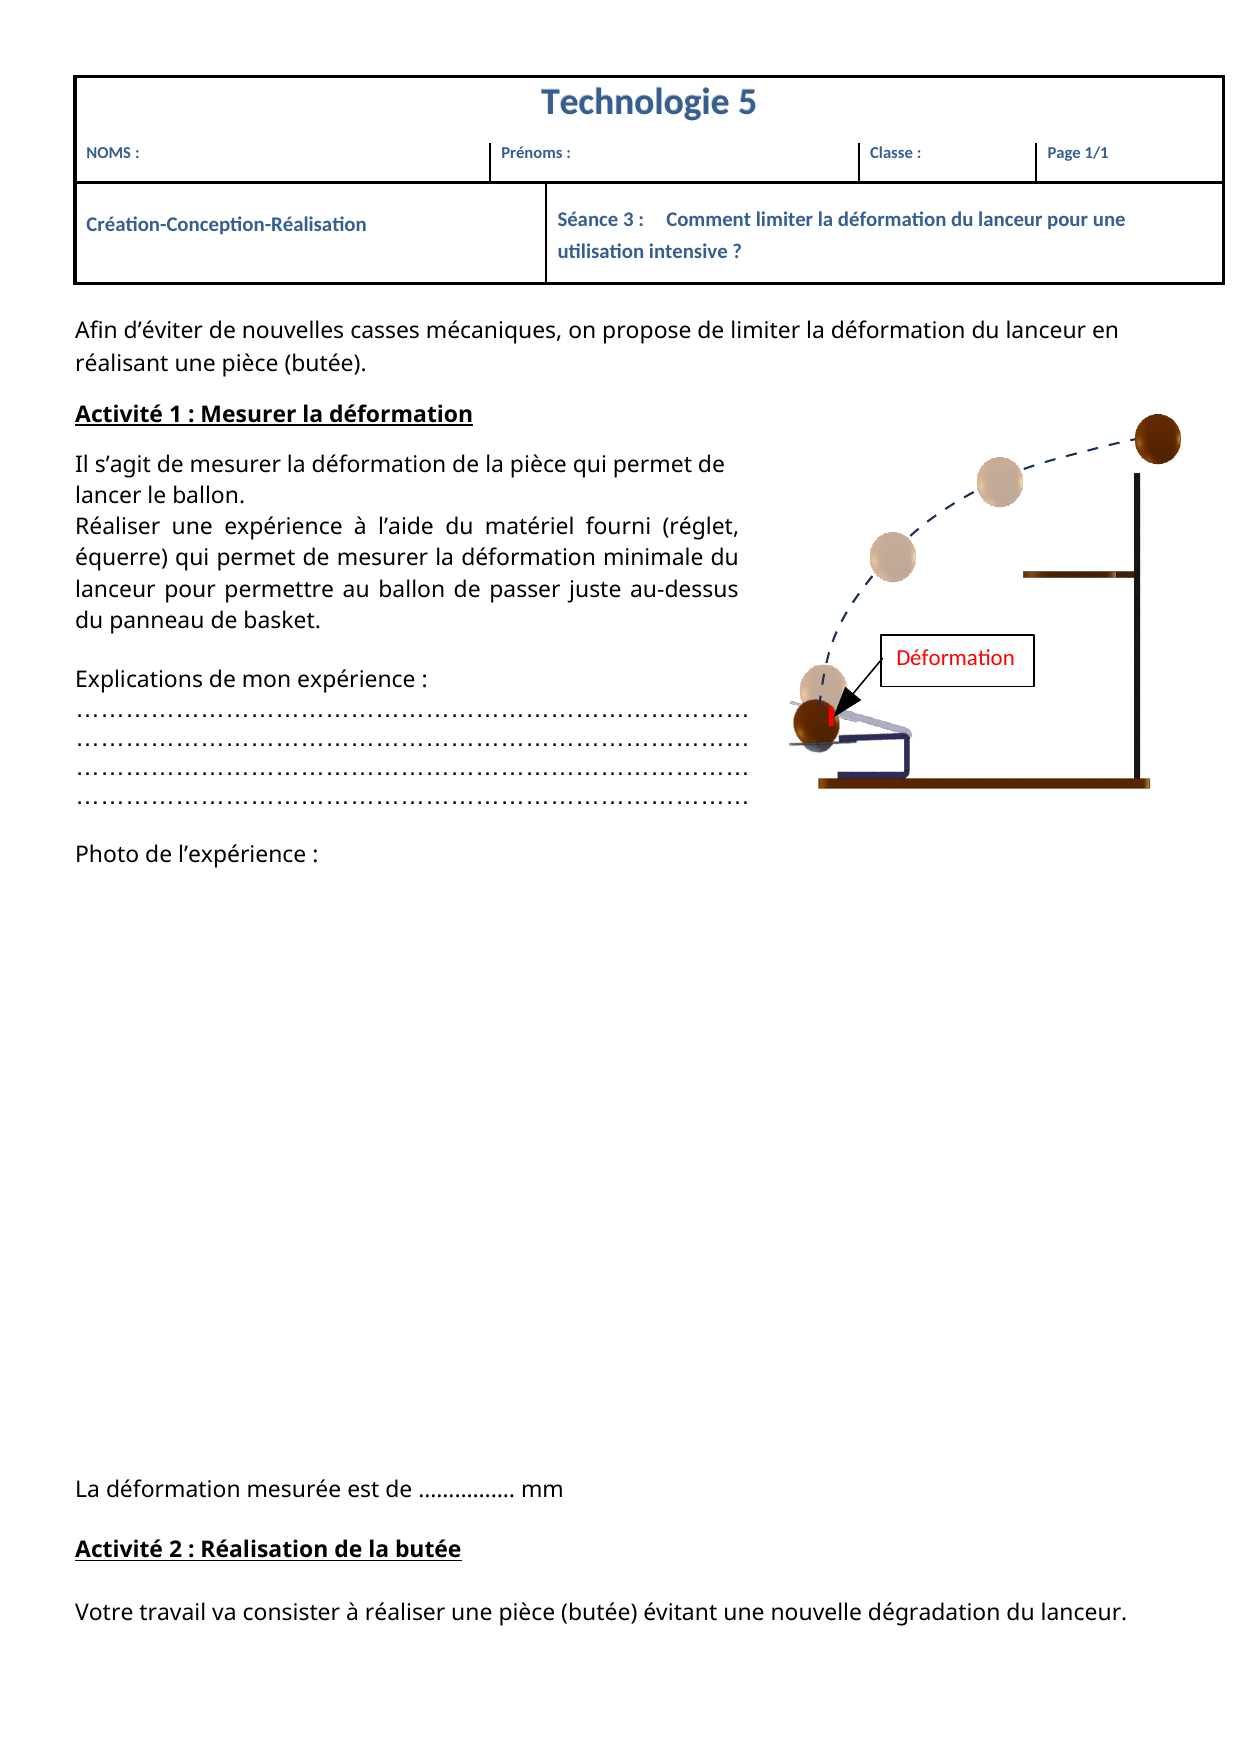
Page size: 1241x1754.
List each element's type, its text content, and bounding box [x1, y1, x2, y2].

table_cell Séance 3 : Comment limiter la déformation du lanceur pour une utilisation intensive ? [547, 184, 1222, 282]
text Explications de mon expérience : [75, 663, 769, 694]
table_cell Prénoms : [491, 143, 858, 181]
table_header Technologie 5 [77, 78, 1222, 142]
text Réaliser une expérience à l’aide du matériel fourni (réglet, équerre) qui permet de mesurer la déformation minimale du lanceur pour permettre au ballon de passer juste au-dessus du panneau de basket. [75, 510, 739, 635]
text La déformation mesurée est de ……………. mm [75, 1473, 1165, 1504]
text Il s’agit de mesurer la déformation de la pièce qui permet de lancer le ballon. [75, 448, 769, 510]
text Activité 2 : Réalisation de la butée [75, 1533, 1165, 1564]
table_cell Page 1/1 [1037, 143, 1222, 181]
picture [775, 454, 1152, 791]
table_cell Classe : [860, 143, 1035, 181]
table_cell Création-Conception-Réalisation [77, 184, 545, 282]
text Activité 1 : Mesurer la déformation [75, 397, 1165, 429]
table_cell NOMS : [77, 143, 489, 181]
text Votre travail va consister à réaliser une pièce (butée) évitant une nouvelle dégradation du lanceur. [75, 1596, 1165, 1627]
text ……………………………………………………………………………………………………………………………………………… [75, 752, 769, 809]
picture [1129, 411, 1185, 467]
text ……………………………………………………………………………………………………………………………………………… [75, 694, 769, 752]
text Afin d’éviter de nouvelles casses mécaniques, on propose de limiter la déformation du lanceur en réalisant une pièce (butée). [75, 314, 1165, 379]
text Photo de l’expérience : [75, 838, 1165, 869]
